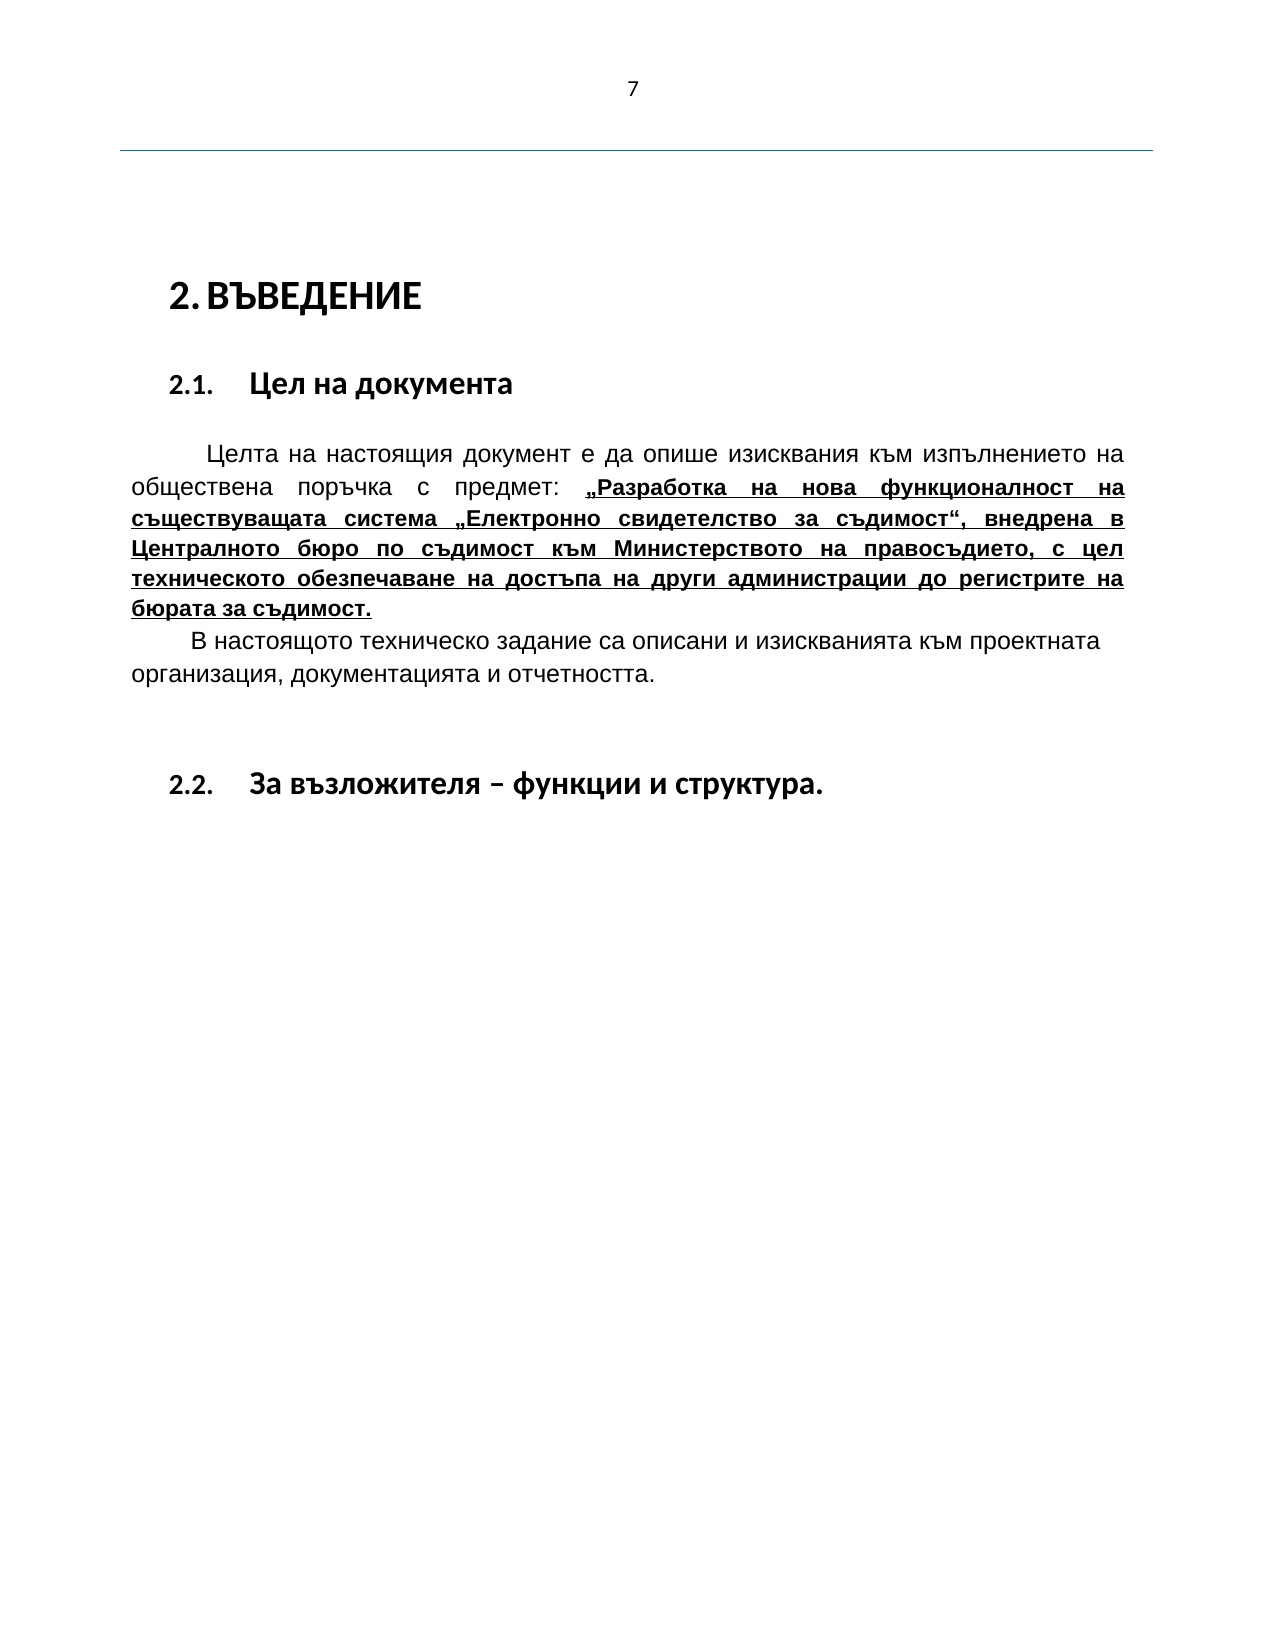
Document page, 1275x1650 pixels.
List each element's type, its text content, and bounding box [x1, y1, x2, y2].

subtitle ВЪВЕДЕНИЕ [169, 269, 1125, 320]
subtitle За възложителя – функции и структура. [169, 762, 1125, 803]
text В настоящото техническо задание са описани и изискванията към проектната организация, документацията и отчетността. [131, 626, 1125, 687]
text Централното бюро по съдимост към Министерството на правосъдието, с цел техническото обезпечаване на достъпа на други администрации до регистрите на бюрата за съдимост. [131, 529, 1125, 622]
text Целта на настоящия документ е да опише изисквания към изпълнението на обществена поръчка с предмет: „Разработка на нова функционалност на съществуващата система „Електронно свидетелство за съдимост“, внедрена в [131, 439, 1125, 528]
subtitle Цел на документа [169, 362, 1125, 403]
table_cell [120, 151, 400, 244]
table_cell [400, 151, 1153, 244]
